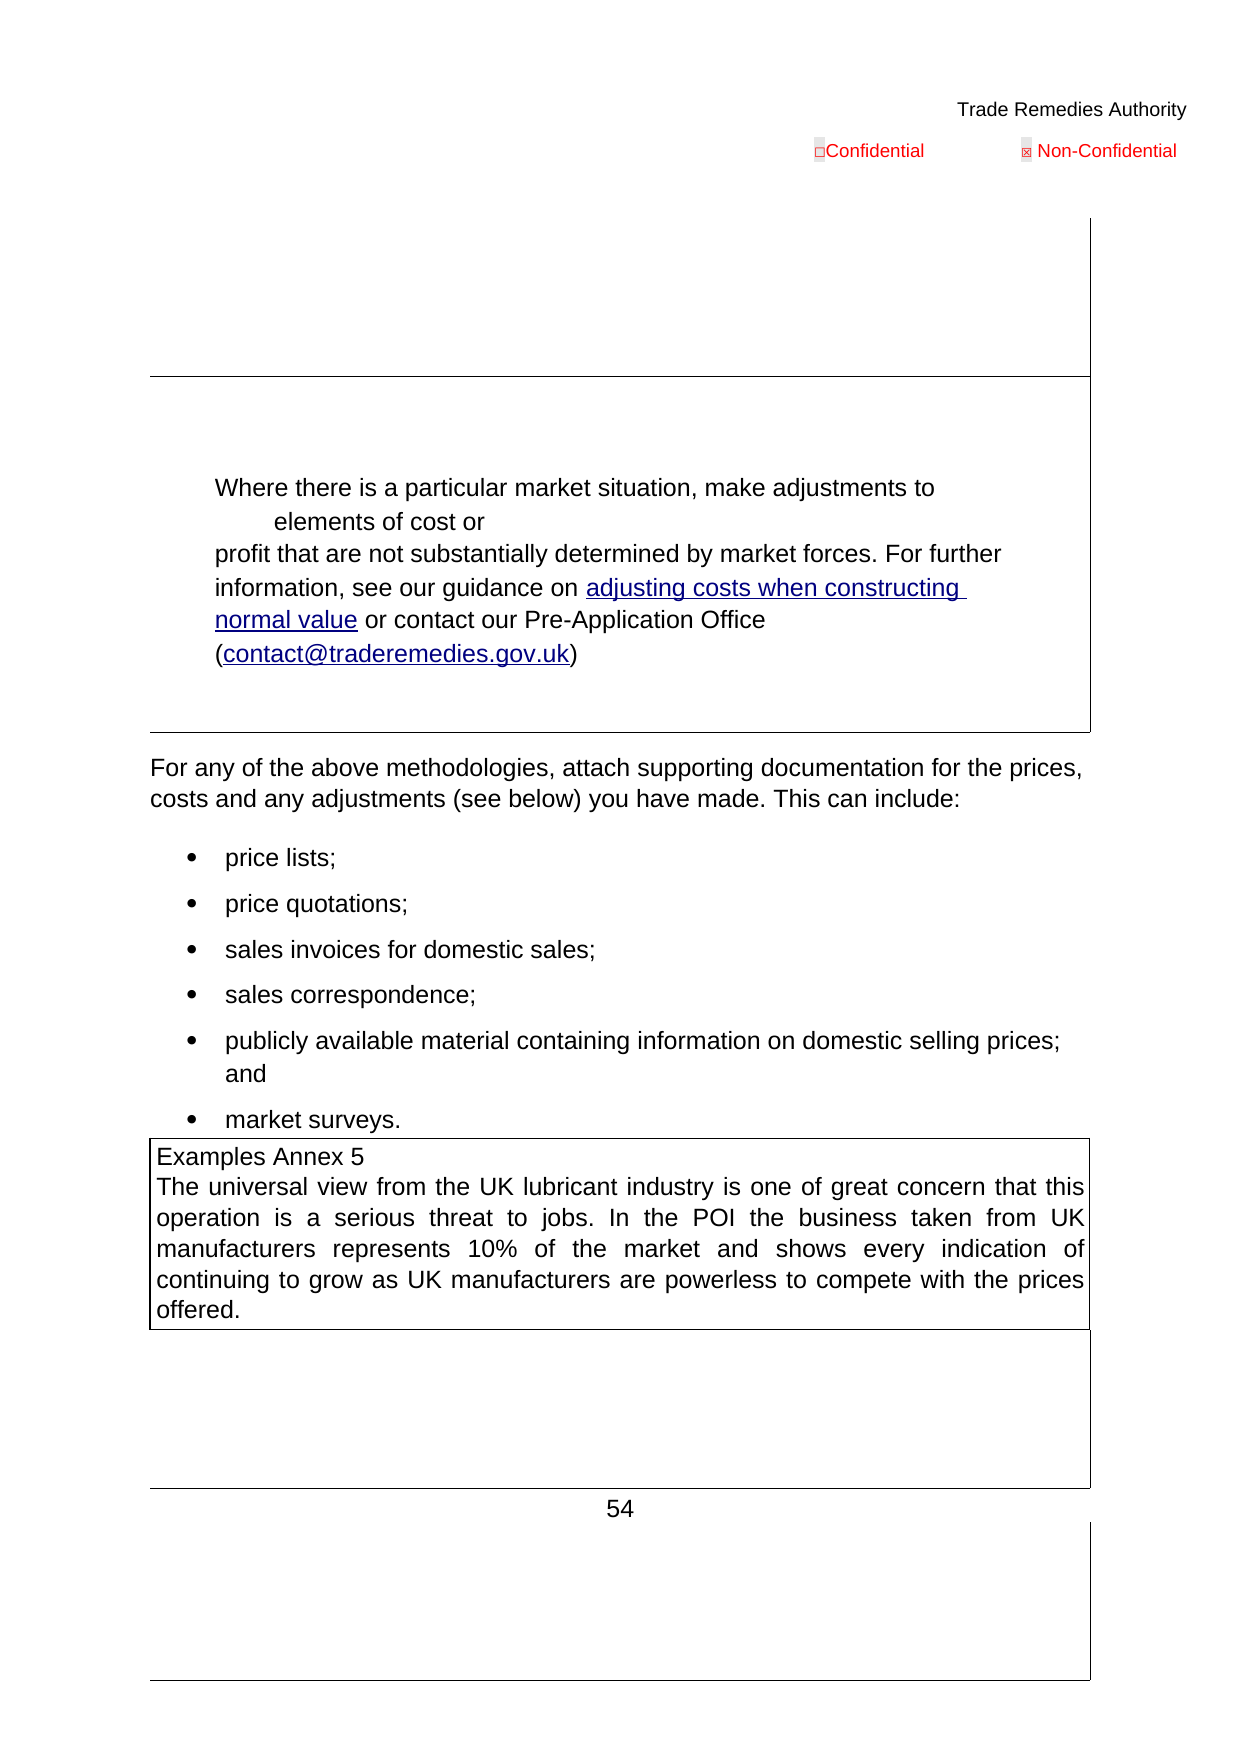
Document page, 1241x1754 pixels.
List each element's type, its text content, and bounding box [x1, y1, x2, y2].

list sales invoices for domestic sales; [187, 935, 1090, 963]
list price quotations; [187, 889, 1090, 918]
list price lists; [187, 843, 1090, 872]
list Where there is a particular market situation, make adjustments to elements of cost or [150, 409, 1090, 475]
list market surveys. [187, 1104, 1090, 1133]
list publicly available material containing information on domestic selling prices; and [187, 1026, 1090, 1088]
list profit that are not substantially determined by market forces. For further information, see our guidance on adjusting costs when constructing normal value or contact our Pre-Application Office (contact@traderemedies.gov.uk) [150, 475, 1090, 732]
text For any of the above methodologies, attach supporting documentation for the prices, costs and any adjustments (see below) you have made. This can include: [150, 753, 1090, 812]
table_header Examples Annex 5 The universal view from the UK lubricant industry is one of great concern that this operation is a serious threat to jobs. In the POI the business taken from UK manufacturers represents 10% of the market and shows every indication of continuing to grow as UK manufacturers are powerless to compete with the prices offered. [151, 1139, 1089, 1329]
list sales correspondence; [187, 980, 1090, 1009]
